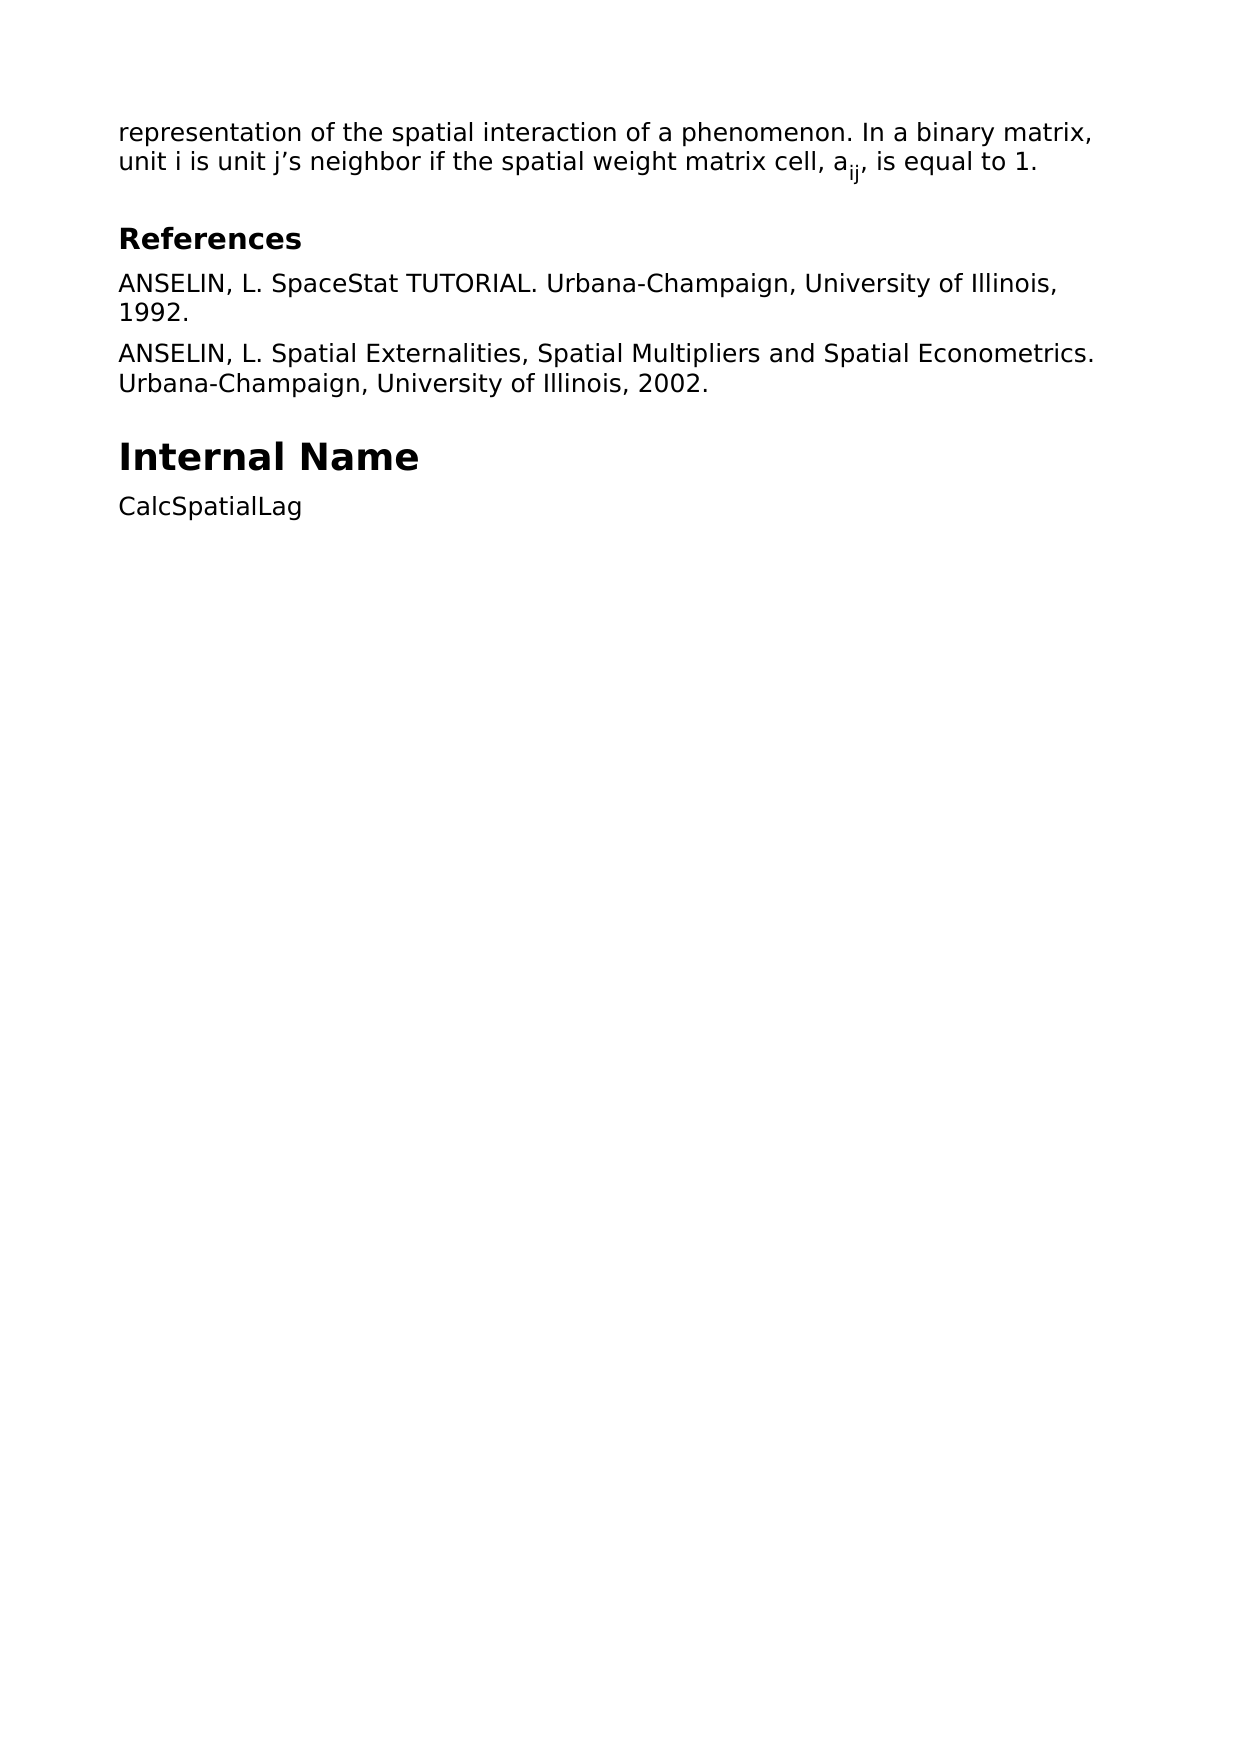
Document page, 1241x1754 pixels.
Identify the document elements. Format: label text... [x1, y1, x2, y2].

text CalcSpatialLag [118, 492, 1122, 521]
text ANSELIN, L. Spatial Externalities, Spatial Multipliers and Spatial Econometrics. Urbana-Champaign, University of Illinois, 2002. [118, 340, 1122, 398]
text representation of the spatial interaction of a phenomenon. In a binary matrix, unit i is unit j’s neighbor if the spatial weight matrix cell, aij, is equal to 1. [118, 118, 1122, 185]
subtitle Internal Name [118, 436, 1122, 479]
text ANSELIN, L. SpaceStat TUTORIAL. Urbana-Champaign, University of Illinois, 1992. [118, 269, 1122, 327]
subtitle References [118, 222, 1122, 256]
